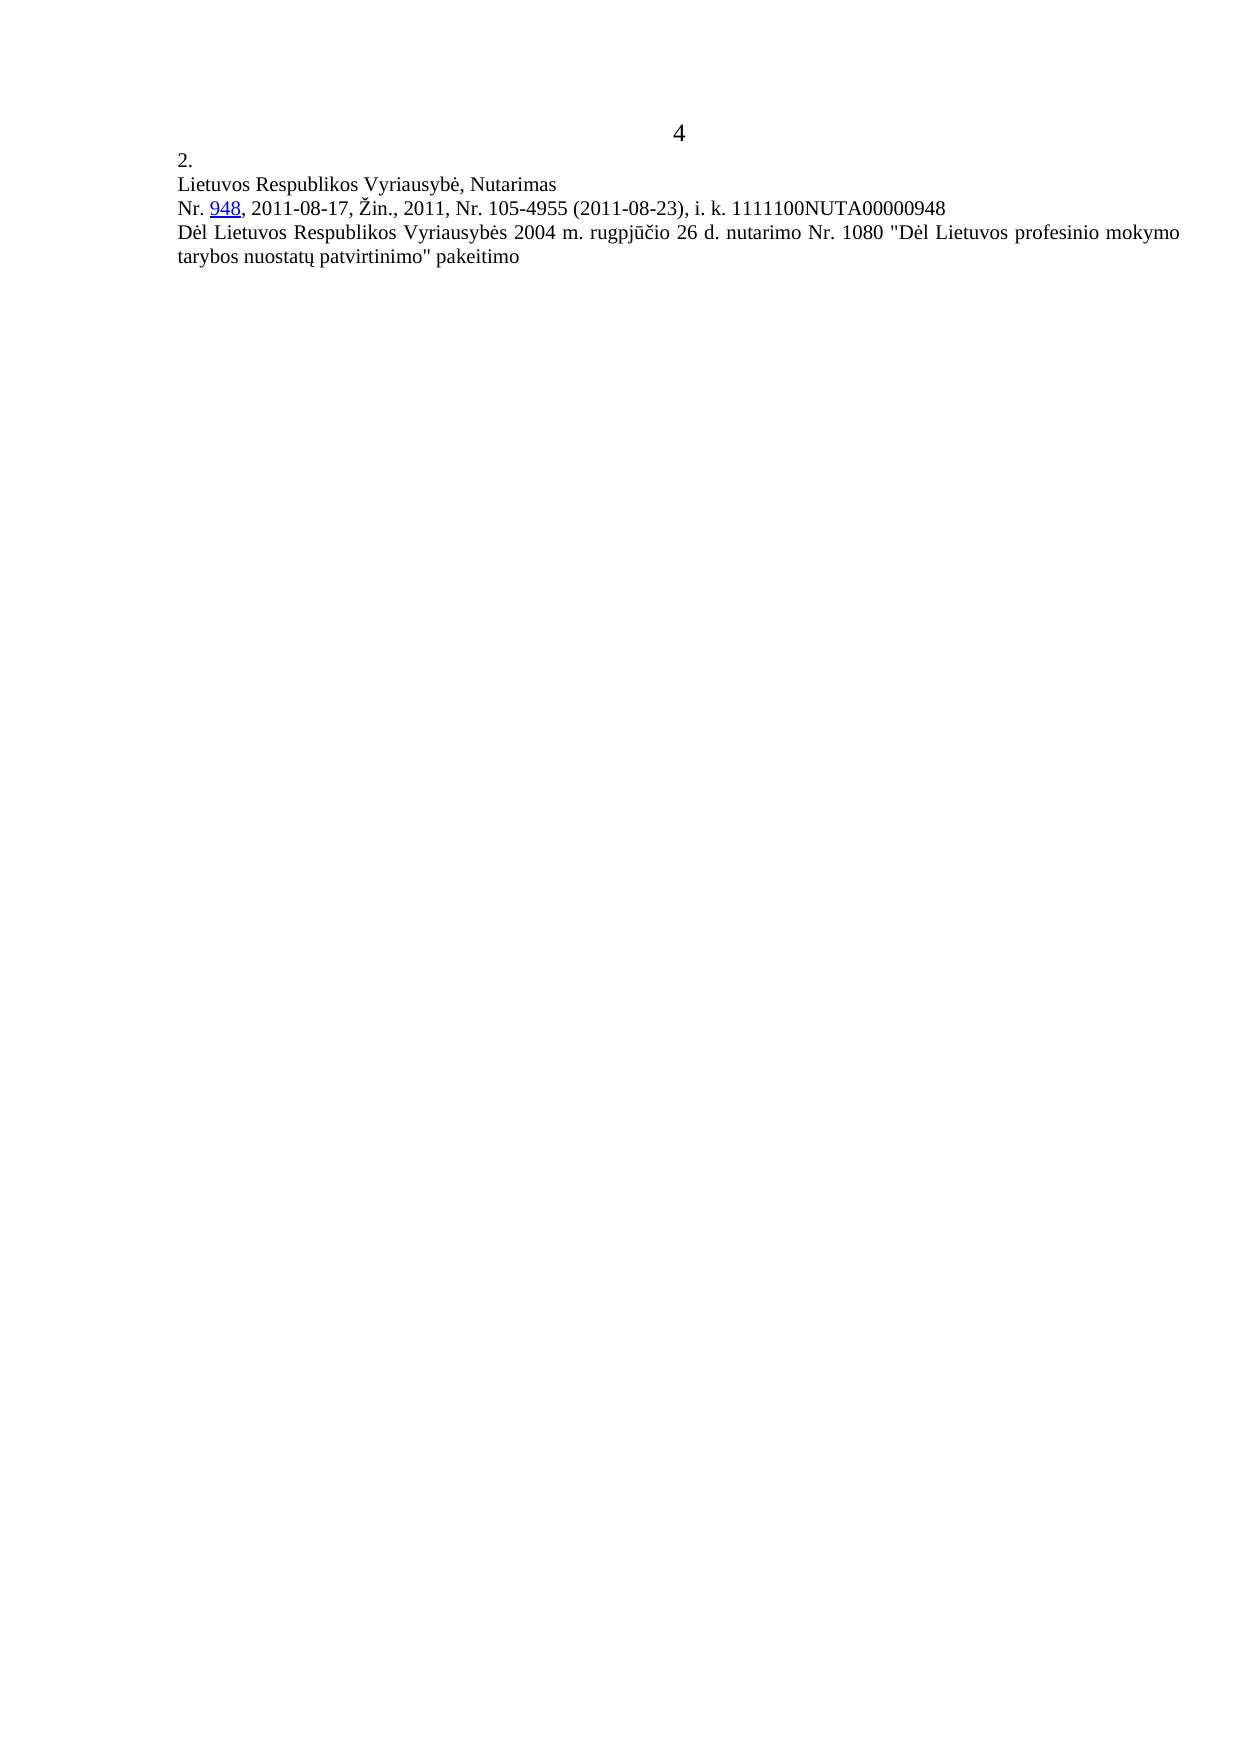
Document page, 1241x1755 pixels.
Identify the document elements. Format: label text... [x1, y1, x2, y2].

text 2. [177, 148, 1181, 172]
text Lietuvos Respublikos Vyriausybė, Nutarimas [177, 172, 1181, 196]
text Dėl Lietuvos Respublikos Vyriausybės 2004 m. rugpjūčio 26 d. nutarimo Nr. 1080 "Dėl Lietuvos profesinio mokymo tarybos nuostatų patvirtinimo" pakeitimo [177, 220, 1181, 268]
text Nr. 948, 2011-08-17, Žin., 2011, Nr. 105-4955 (2011-08-23), i. k. 1111100NUTA00000948 [177, 196, 1181, 220]
